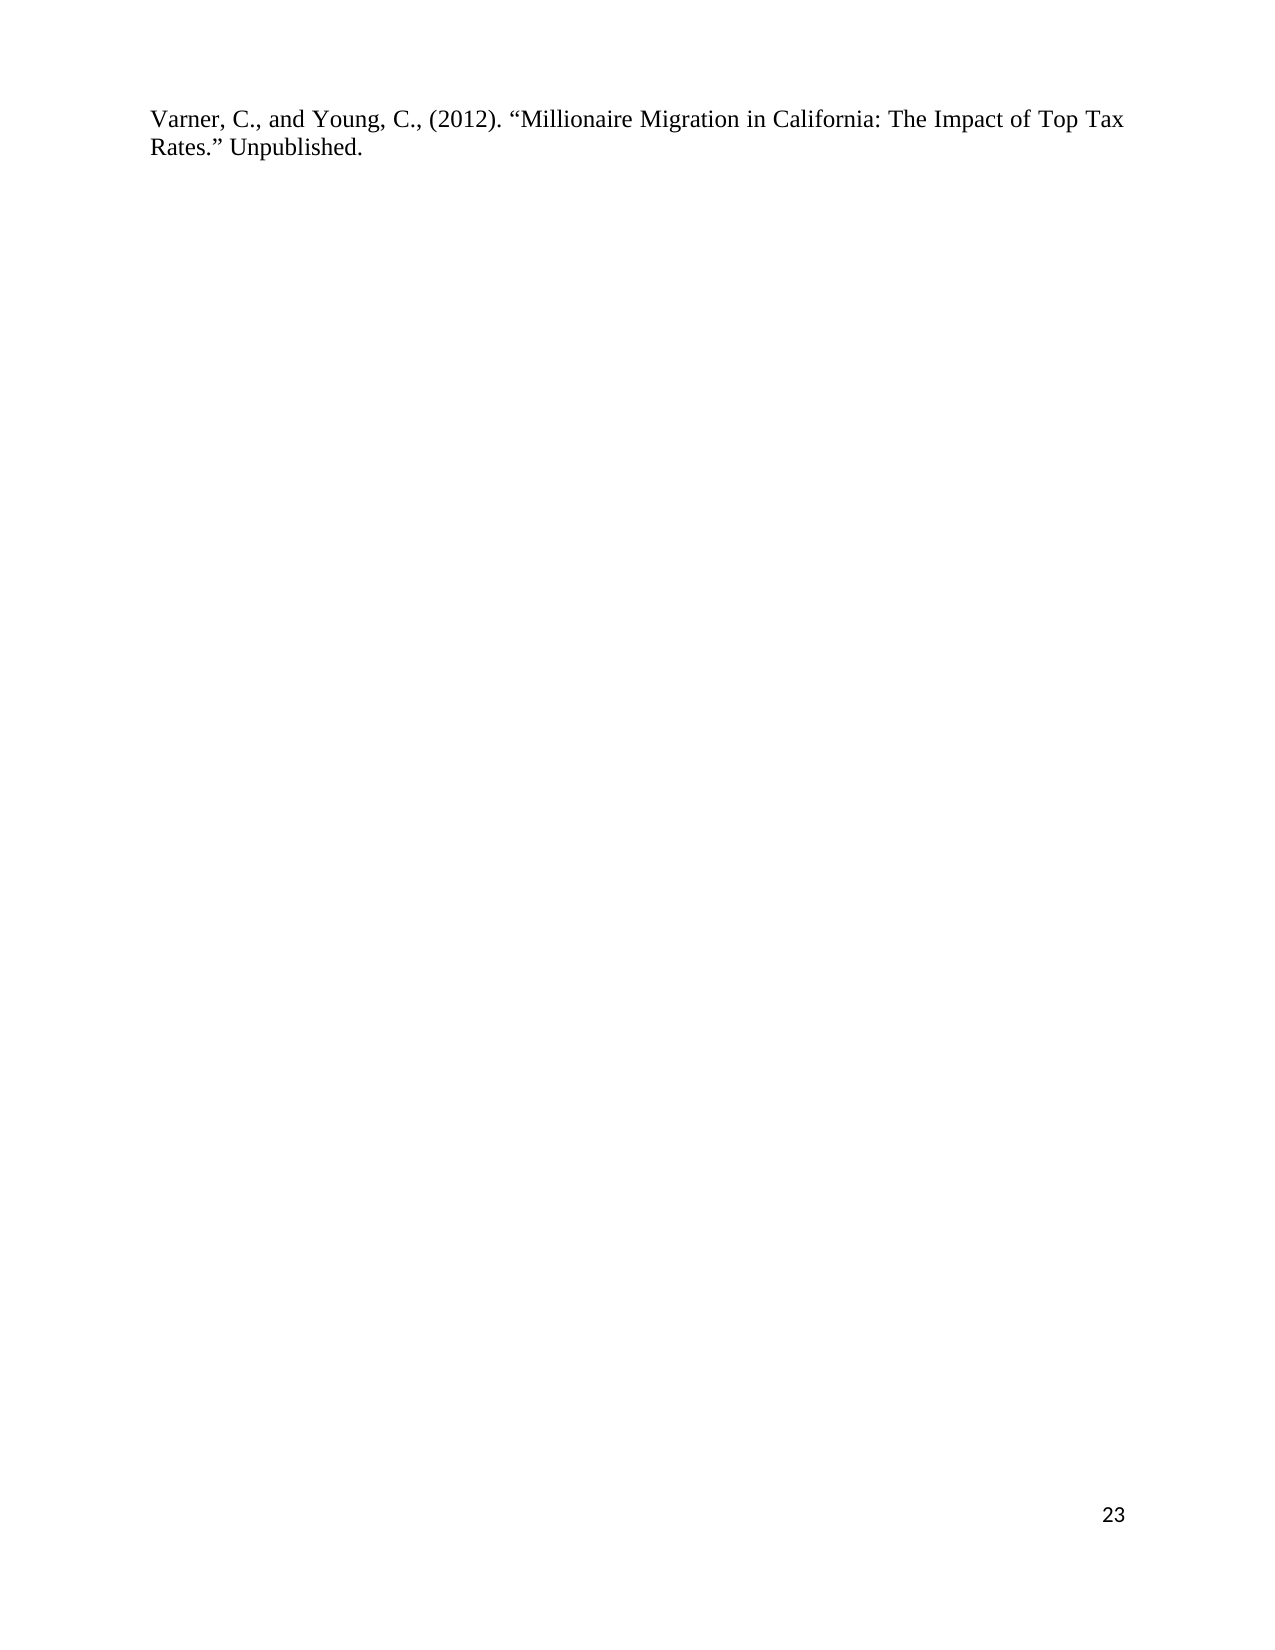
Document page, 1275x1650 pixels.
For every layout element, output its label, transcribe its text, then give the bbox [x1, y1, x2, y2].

text Varner, C., and Young, C., (2012). “Millionaire Migration in California: The Impact of Top Tax Rates.” Unpublished. [150, 104, 1125, 161]
